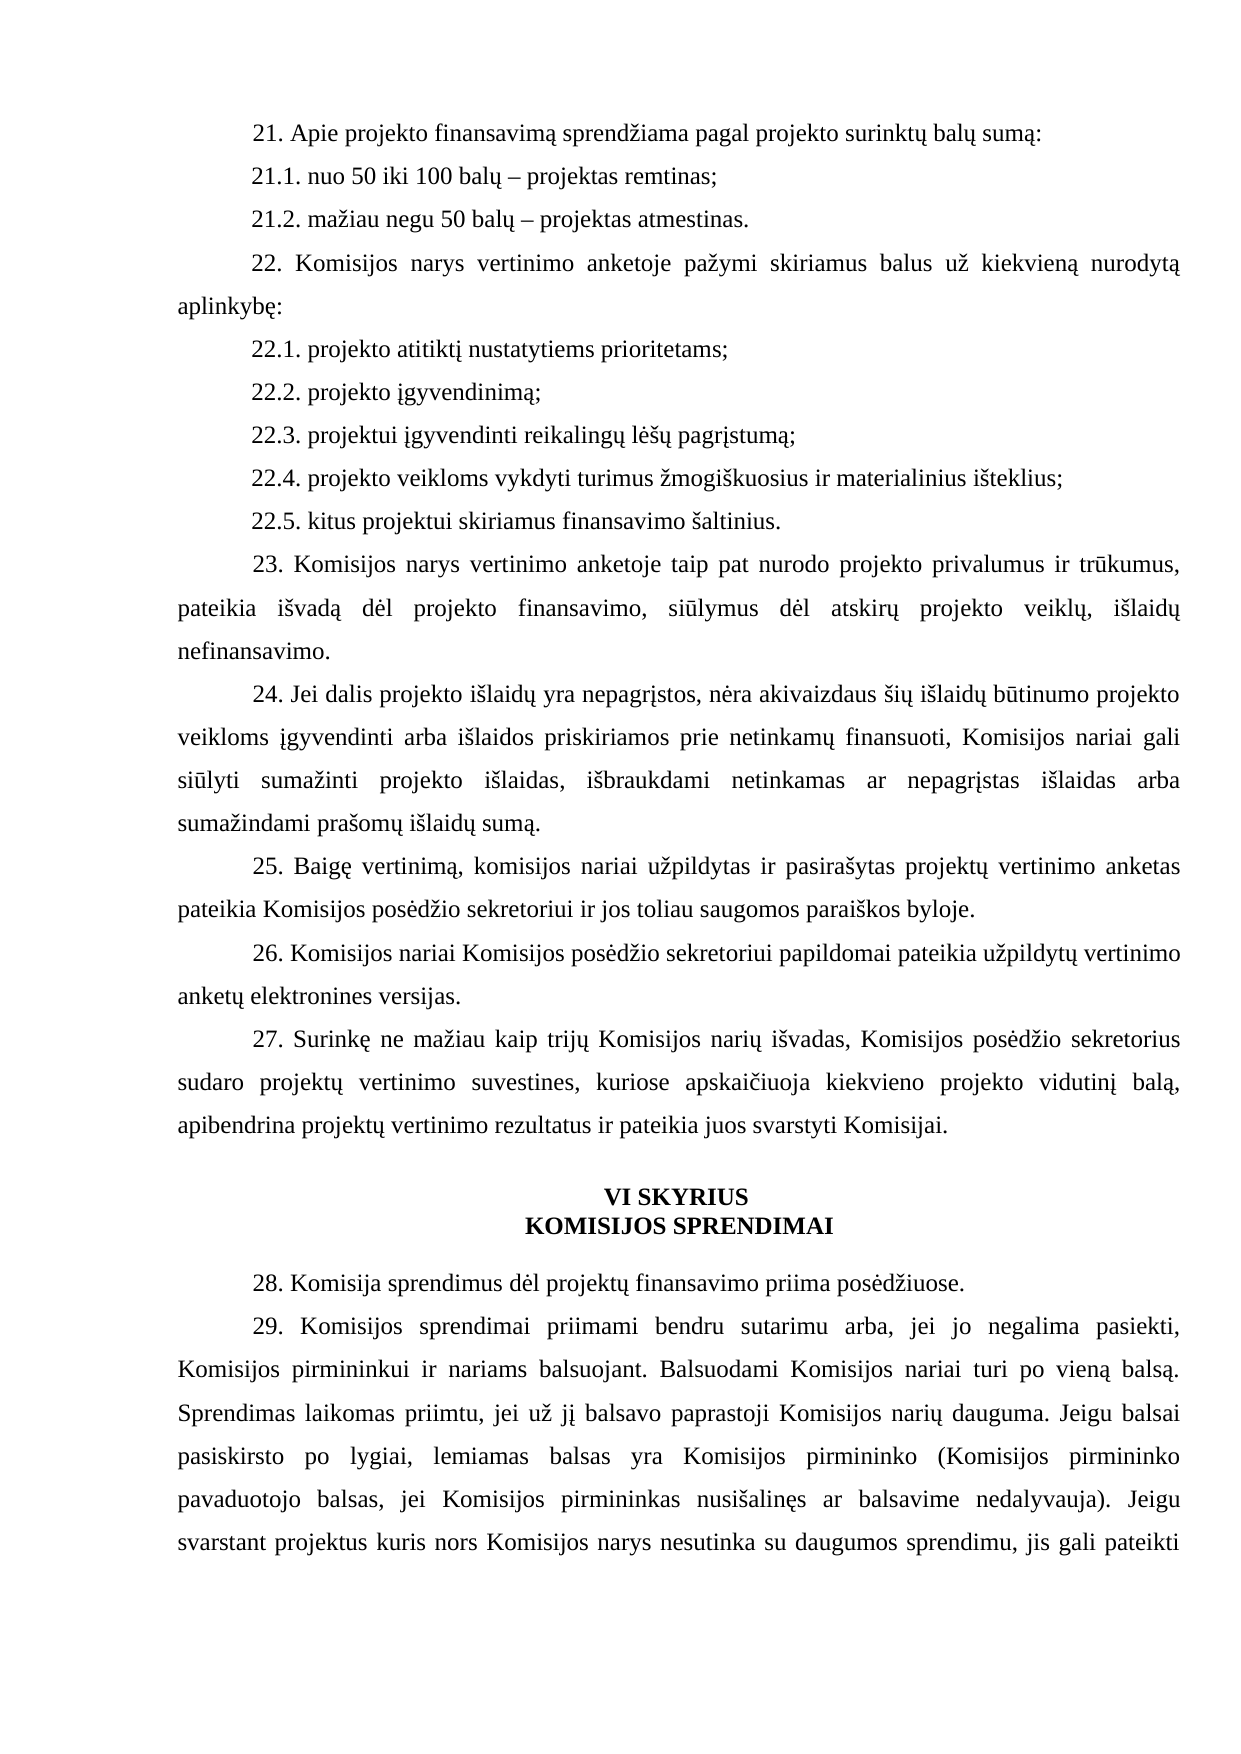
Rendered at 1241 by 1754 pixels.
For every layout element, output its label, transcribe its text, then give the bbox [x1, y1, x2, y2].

text 22.1. projekto atitiktį nustatytiems prioritetams; [251, 334, 1181, 363]
text 21.1. nuo 50 iki 100 balų – projektas remtinas; [251, 161, 1181, 190]
text 27. Surinkę ne mažiau kaip trijų Komisijos narių išvadas, Komisijos posėdžio sekretorius sudaro projektų vertinimo suvestines, kuriose apskaičiuoja kiekvieno projekto vidutinį balą, apibendrina projektų vertinimo rezultatus ir pateikia juos svarstyti Komisijai. [177, 1024, 1181, 1139]
text KOMISIJOS SPRENDIMAI [177, 1211, 1181, 1239]
text 22.5. kitus projektui skiriamus finansavimo šaltinius. [251, 506, 1181, 535]
text 22.3. projektui įgyvendinti reikalingų lėšų pagrįstumą; [251, 420, 1181, 449]
text 24. Jei dalis projekto išlaidų yra nepagrįstos, nėra akivaizdaus šių išlaidų būtinumo projekto veikloms įgyvendinti arba išlaidos priskiriamos prie netinkamų finansuoti, Komisijos nariai gali siūlyti sumažinti projekto išlaidas, išbraukdami netinkamas ar nepagrįstas išlaidas arba sumažindami prašomų išlaidų sumą. [177, 679, 1181, 837]
text 23. Komisijos narys vertinimo anketoje taip pat nurodo projekto privalumus ir trūkumus, pateikia išvadą dėl projekto finansavimo, siūlymus dėl atskirų projekto veiklų, išlaidų nefinansavimo. [177, 549, 1181, 664]
text 22.2. projekto įgyvendinimą; [251, 377, 1181, 406]
text 25. Baigę vertinimą, komisijos nariai užpildytas ir pasirašytas projektų vertinimo anketas pateikia Komisijos posėdžio sekretoriui ir jos toliau saugomos paraiškos byloje. [177, 851, 1181, 923]
text 21.2. mažiau negu 50 balų – projektas atmestinas. [251, 204, 1181, 233]
text VI SKYRIUS [177, 1182, 1181, 1211]
text 29. Komisijos sprendimai priimami bendru sutarimu arba, jei jo negalima pasiekti, Komisijos pirmininkui ir nariams balsuojant. Balsuodami Komisijos nariai turi po vieną balsą. Sprendimas laikomas priimtu, jei už jį balsavo paprastoji Komisijos narių dauguma. Jeigu balsai pasiskirsto po lygiai, lemiamas balsas yra Komisijos pirmininko (Komisijos pirmininko pavaduotojo balsas, jei Komisijos pirmininkas nusišalinęs ar balsavime nedalyvauja). Jeigu svarstant projektus kuris nors Komisijos narys nesutinka su daugumos sprendimu, jis gali pateikti [177, 1311, 1181, 1556]
text 28. Komisija sprendimus dėl projektų finansavimo priima posėdžiuose. [177, 1268, 1181, 1297]
text 22.4. projekto veikloms vykdyti turimus žmogiškuosius ir materialinius išteklius; [251, 463, 1181, 492]
text 22. Komisijos narys vertinimo anketoje pažymi skiriamus balus už kiekvieną nurodytą aplinkybę: [177, 248, 1181, 319]
text 26. Komisijos nariai Komisijos posėdžio sekretoriui papildomai pateikia užpildytų vertinimo anketų elektronines versijas. [177, 938, 1181, 1009]
text 21. Apie projekto finansavimą sprendžiama pagal projekto surinktų balų sumą: [177, 118, 1181, 147]
